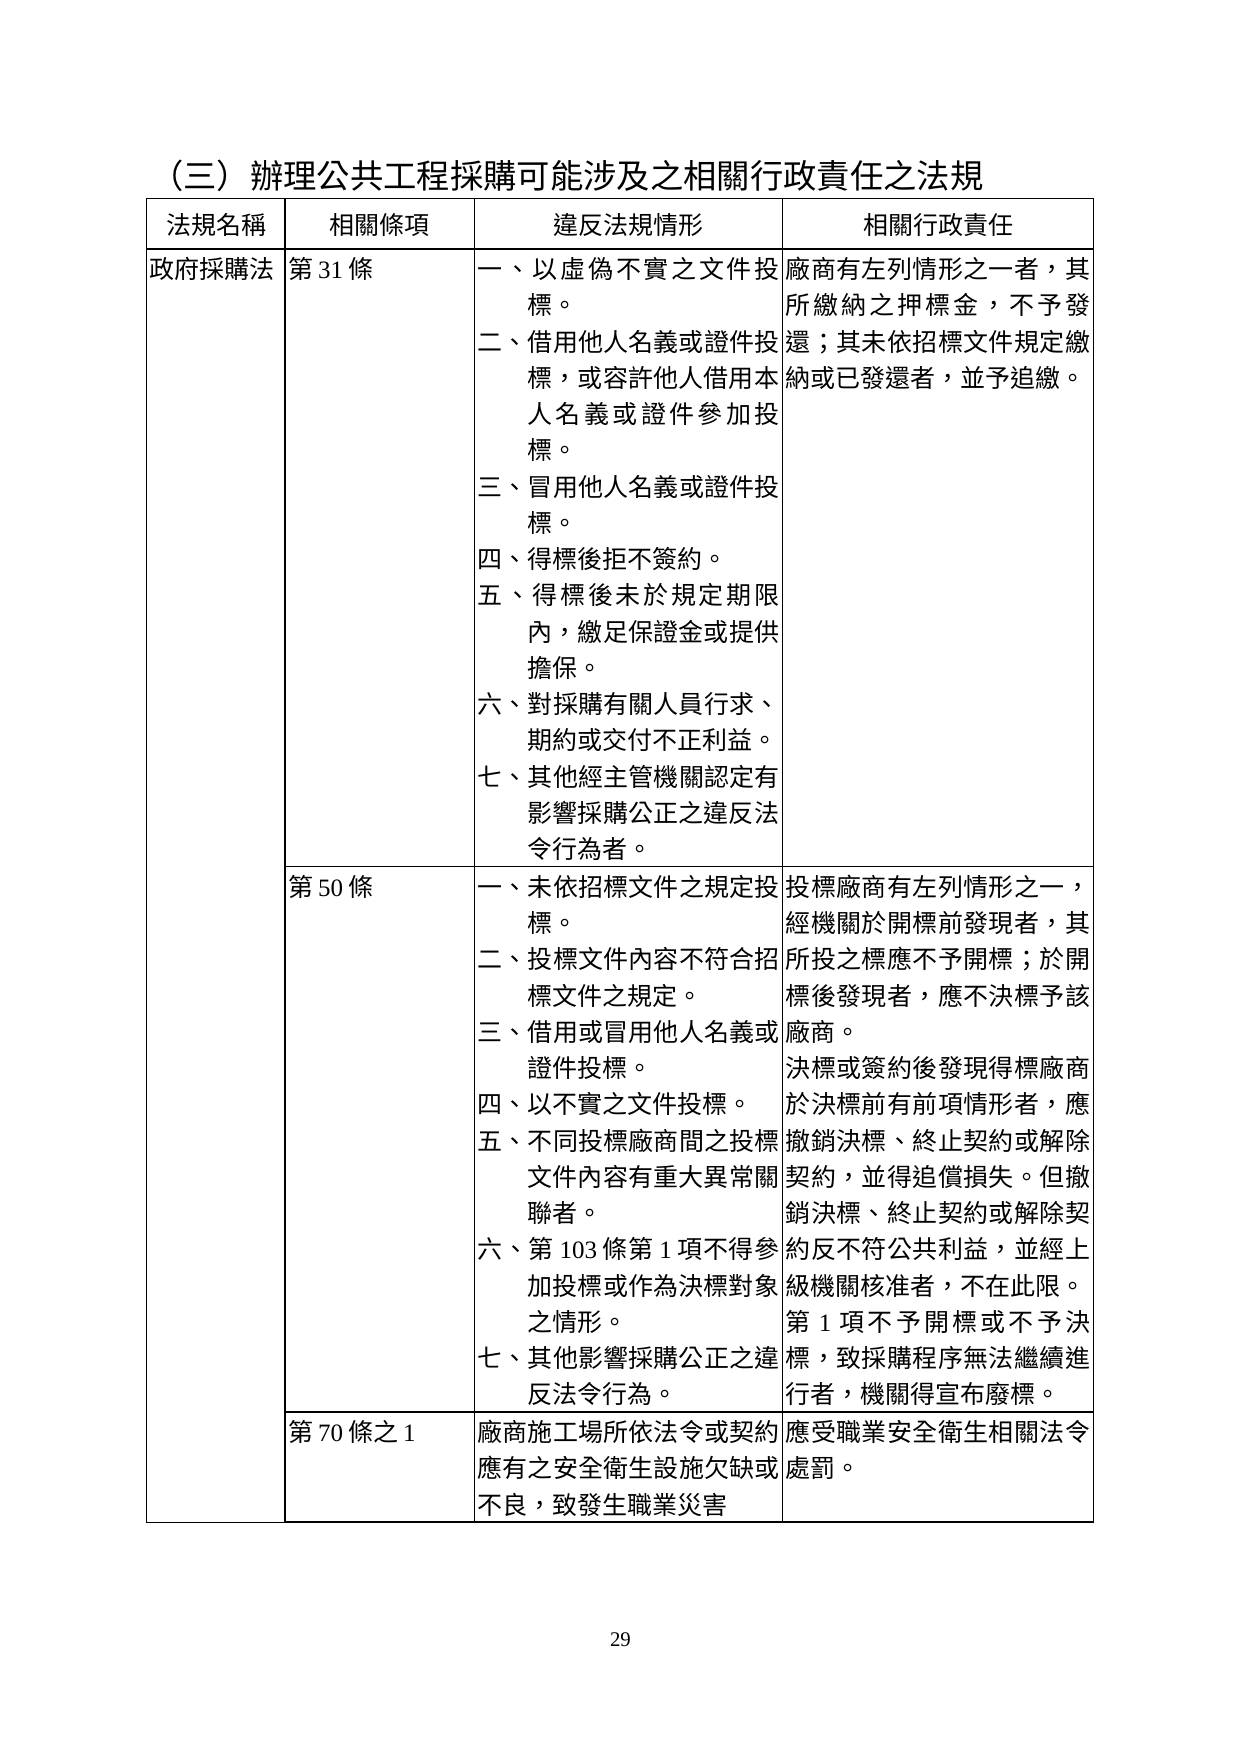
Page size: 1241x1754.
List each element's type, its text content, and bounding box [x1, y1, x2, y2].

table_cell 第31條 [286, 250, 474, 866]
table_cell 政府採購法 [147, 250, 284, 1521]
table_cell 第70條之1 [286, 1413, 474, 1521]
table_cell 廠商施工場所依法令或契約應有之安全衛生設施欠缺或不良，致發生職業災害 [475, 1413, 782, 1521]
table_cell 一、以虛偽不實之文件投標。 二、借用他人名義或證件投標，或容許他人借用本人名義或證件參加投標。 三、冒用他人名義或證件投標。 四、得標後拒不簽約。 五、得標後未於規定期限內，繳足保證金或提供擔保。 六、對採購有關人員行求、期約或交付不正利益。 七、其他經主管機關認定有影響採購公正之違反法令行為者。 [475, 250, 782, 866]
table_header 法規名稱 [147, 199, 284, 248]
table_cell 廠商有左列情形之一者，其所繳納之押標金，不予發還；其未依招標文件規定繳納或已發還者，並予追繳。 [783, 250, 1093, 866]
table_header 相關條項 [286, 199, 474, 248]
text （三）辦理公共工程採購可能涉及之相關行政責任之法規 [150, 150, 1090, 198]
table_cell 第50條 [286, 867, 474, 1411]
table_header 相關行政責任 [783, 199, 1093, 248]
table_cell 一、未依招標文件之規定投標。 二、投標文件內容不符合招標文件之規定。 三、借用或冒用他人名義或證件投標。 四、以不實之文件投標。 五、不同投標廠商間之投標文件內容有重大異常關聯者。 六、第103條第1項不得參加投標或作為決標對象之情形。 七、其他影響採購公正之違反法令行為。 [475, 867, 782, 1411]
table_header 違反法規情形 [475, 199, 782, 248]
table_cell 投標廠商有左列情形之一，經機關於開標前發現者，其所投之標應不予開標；於開標後發現者，應不決標予該廠商。 決標或簽約後發現得標廠商於決標前有前項情形者，應撤銷決標、終止契約或解除契約，並得追償損失。但撤銷決標、終止契約或解除契約反不符公共利益，並經上級機關核准者，不在此限。 第1項不予開標或不予決標，致採購程序無法繼續進行者，機關得宣布廢標。 [783, 867, 1093, 1411]
table_cell 應受職業安全衛生相關法令處罰。 [783, 1413, 1093, 1521]
